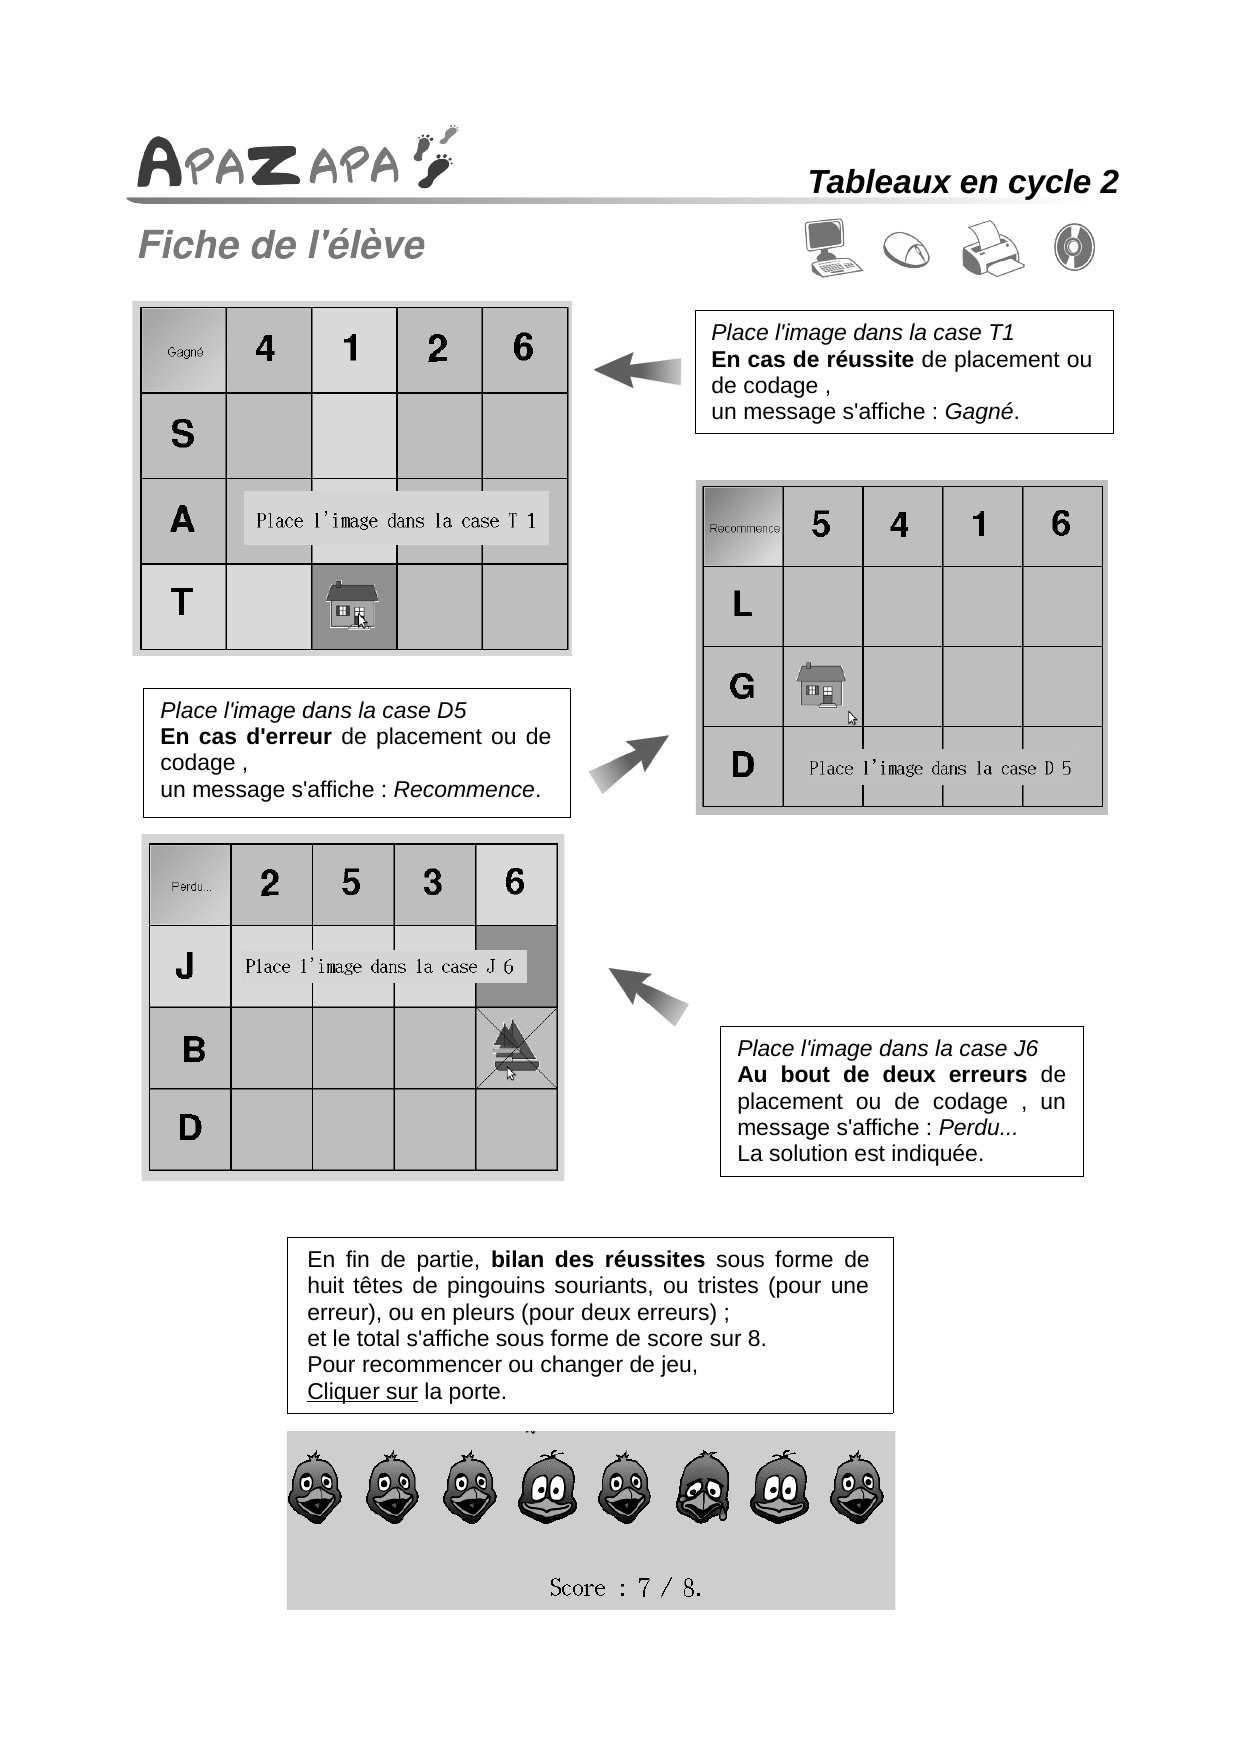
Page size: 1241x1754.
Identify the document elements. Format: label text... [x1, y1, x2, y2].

picture [578, 710, 679, 811]
picture [695, 480, 1108, 815]
text un message s'affiche : Recommence. [160, 776, 551, 802]
text un message s'affiche : Gagné. [711, 398, 1092, 424]
text Place l'image dans la case J6 [737, 1035, 1066, 1061]
picture [118, 118, 1123, 284]
picture [141, 834, 565, 1181]
text En cas de réussite de placement ou de codage , [711, 346, 1092, 398]
text En cas d'erreur de placement ou de codage , [160, 723, 551, 776]
picture [586, 320, 687, 421]
picture [598, 943, 699, 1044]
text Pour recommencer ou changer de jeu, [307, 1351, 870, 1378]
text La solution est indiquée. [737, 1140, 1066, 1167]
text Cliquer sur la porte. [307, 1378, 870, 1404]
text Place l'image dans la case T1 [711, 319, 1092, 346]
text Au bout de deux erreurs de placement ou de codage , un message s'affiche : Perdu... [737, 1061, 1066, 1140]
text et le total s'affiche sous forme de score sur 8. [307, 1325, 870, 1351]
picture [286, 1431, 896, 1610]
text Place l'image dans la case D5 [160, 697, 551, 723]
text En fin de partie, bilan des réussites sous forme de huit têtes de pingouins souriants, ou tristes (pour une erreur), ou en pleurs (pour deux erreurs) ; [307, 1246, 870, 1325]
picture [132, 301, 572, 656]
